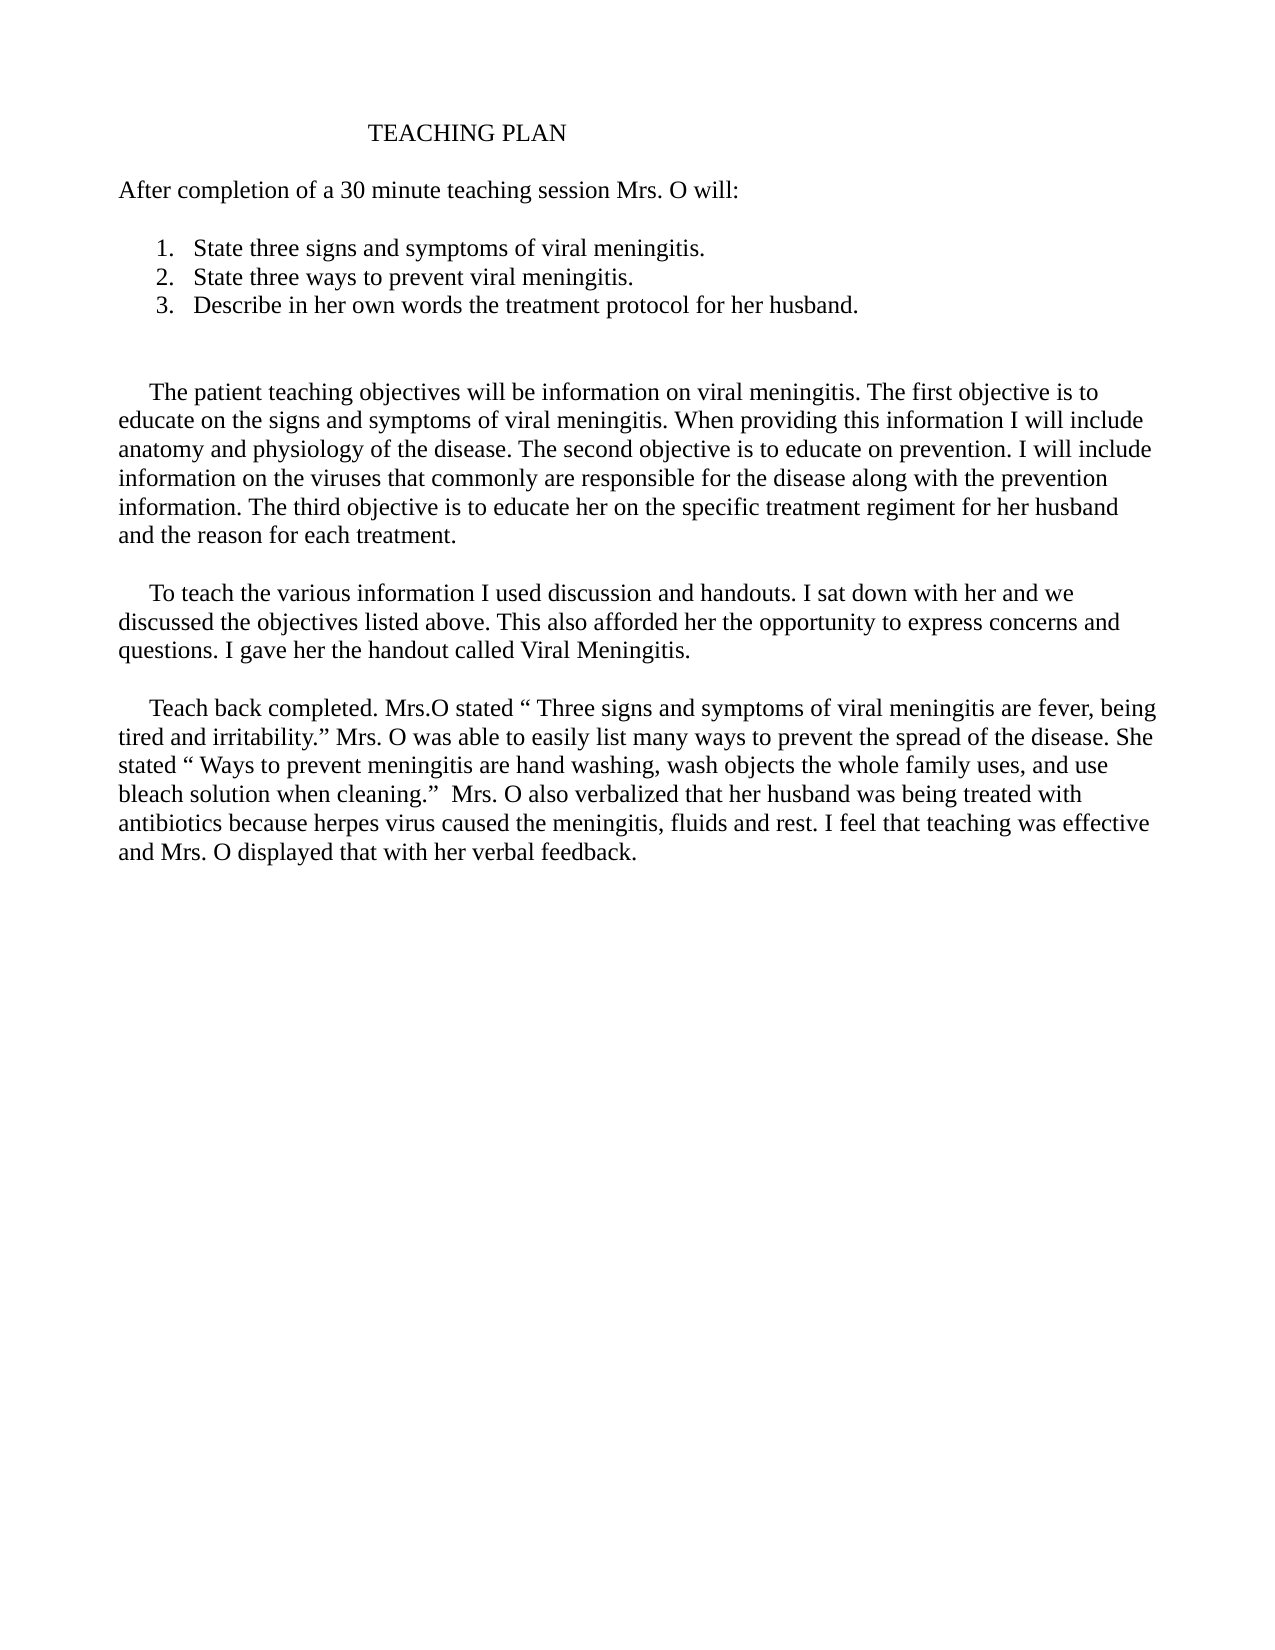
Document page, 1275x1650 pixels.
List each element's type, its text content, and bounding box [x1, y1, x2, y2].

text Teach back completed. Mrs.O stated “ Three signs and symptoms of viral meningitis are fever, being tired and irritability.” Mrs. O was able to easily list many ways to prevent the spread of the disease. She stated “ Ways to prevent meningitis are hand washing, wash objects the whole family uses, and use bleach solution when cleaning.” Mrs. O also verbalized that her husband was being treated with antibiotics because herpes virus caused the meningitis, fluids and rest. I feel that teaching was effective and Mrs. O displayed that with her verbal feedback. [118, 693, 1157, 866]
list State three ways to prevent viral meningitis. [156, 262, 1157, 291]
list State three signs and symptoms of viral meningitis. [156, 233, 1157, 262]
text TEACHING PLAN [118, 118, 1157, 147]
text The patient teaching objectives will be information on viral meningitis. The first objective is to educate on the signs and symptoms of viral meningitis. When providing this information I will include anatomy and physiology of the disease. The second objective is to educate on prevention. I will include information on the viruses that commonly are responsible for the disease along with the prevention information. The third objective is to educate her on the specific treatment regiment for her husband and the reason for each treatment. [118, 377, 1157, 549]
text After completion of a 30 minute teaching session Mrs. O will: [118, 176, 1157, 204]
list Describe in her own words the treatment protocol for her husband. [156, 291, 1157, 319]
text To teach the various information I used discussion and handouts. I sat down with her and we discussed the objectives listed above. This also afforded her the opportunity to express concerns and questions. I gave her the handout called Viral Meningitis. [118, 578, 1157, 664]
